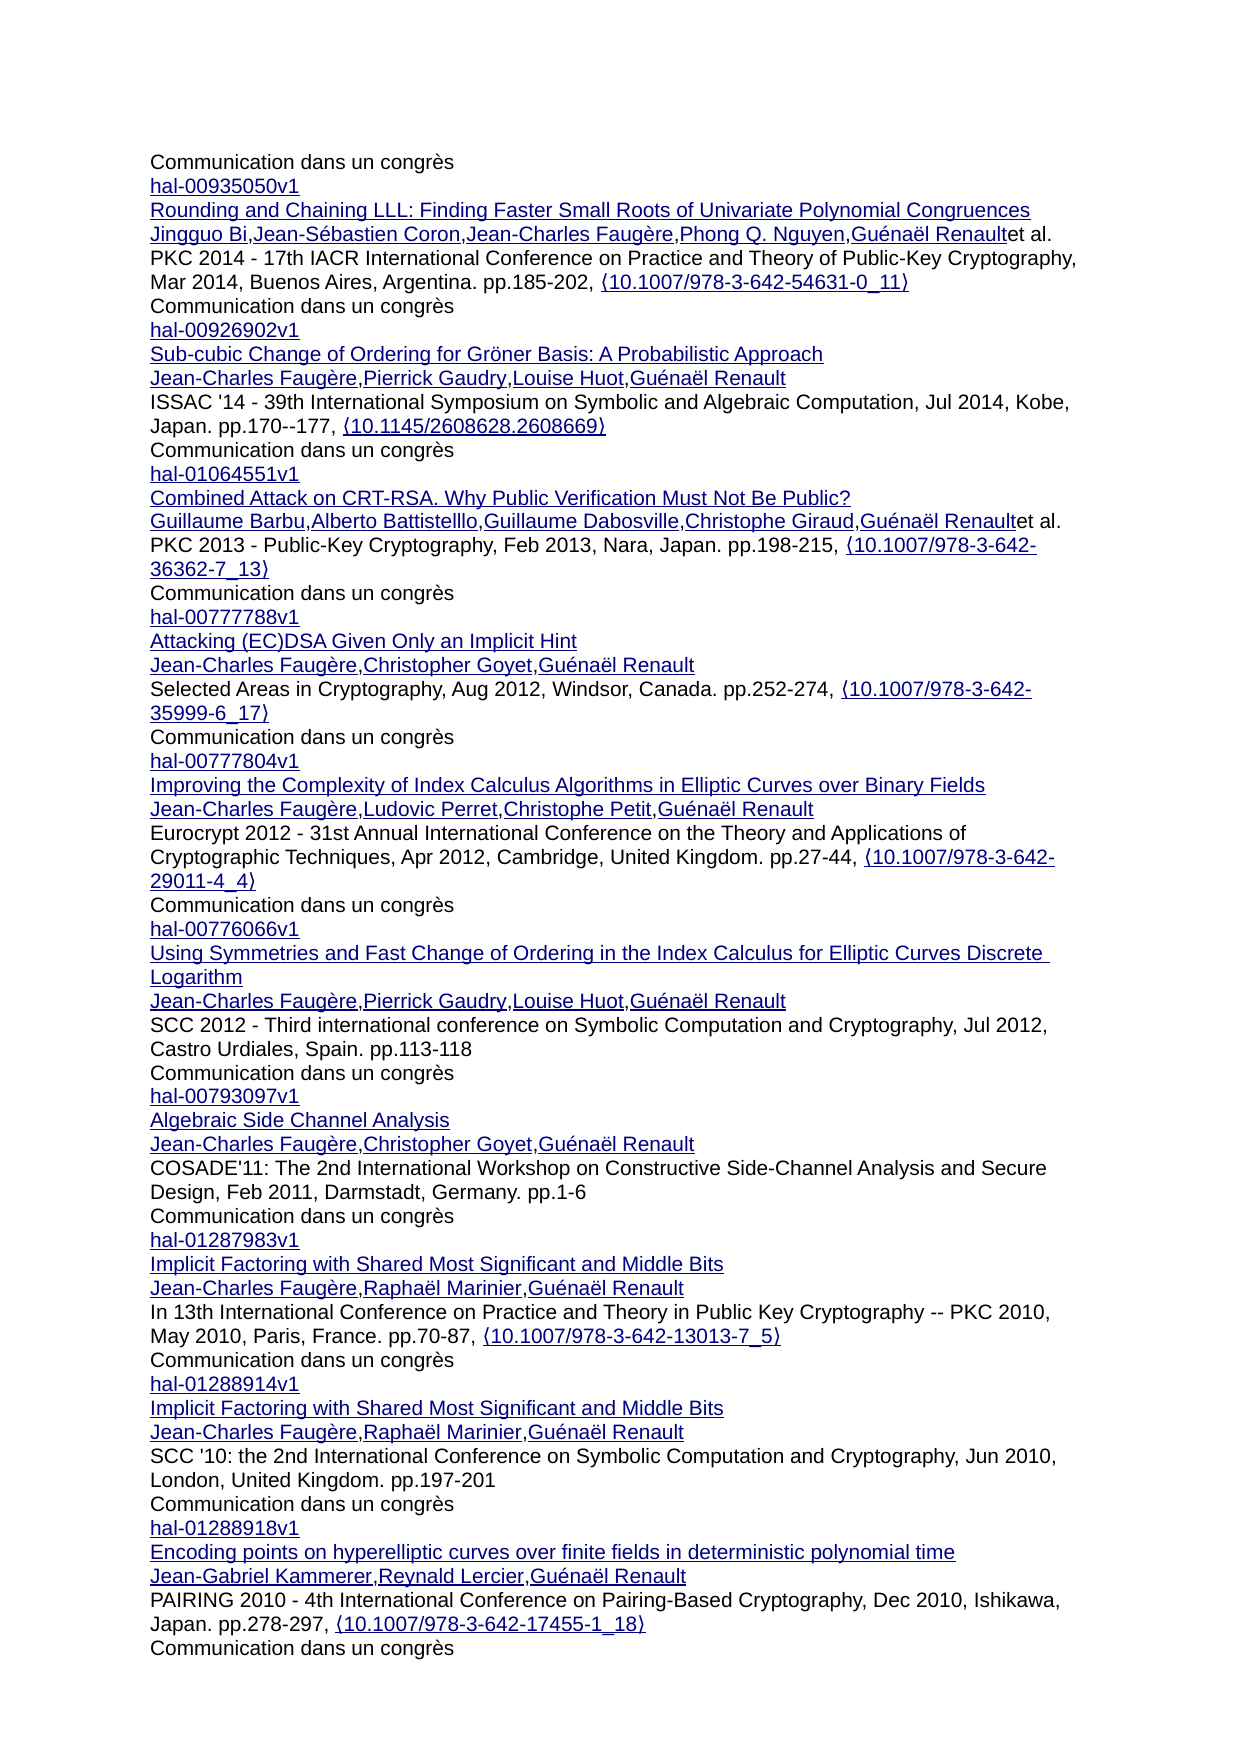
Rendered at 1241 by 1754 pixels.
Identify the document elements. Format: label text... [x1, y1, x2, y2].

table_cell Implicit Factoring with Shared Most Significant and Middle Bits Jean-Charles Faugère,Raphaël Marinier,Guénaël Renault SCC '10: the 2nd International Conference on Symbolic Computation and Cryptography, Jun 2010, London, United Kingdom. pp.197-201 Communication dans un congrès hal-01288918v1 [150, 1396, 1090, 1539]
table_cell Using Symmetries and Fast Change of Ordering in the Index Calculus for Elliptic Curves Discrete Logarithm Jean-Charles Faugère,Pierrick Gaudry,Louise Huot,Guénaël Renault SCC 2012 - Third international conference on Symbolic Computation and Cryptography, Jul 2012, Castro Urdiales, Spain. pp.113-118 Communication dans un congrès hal-00793097v1 [150, 941, 1090, 1108]
table_cell Combined Attack on CRT-RSA. Why Public Verification Must Not Be Public? Guillaume Barbu,Alberto Battistelllo,Guillaume Dabosville,Christophe Giraud,Guénaël Renaultet al. PKC 2013 - Public-Key Cryptography, Feb 2013, Nara, Japan. pp.198-215, ⟨10.1007/978-3-642-36362-7_13⟩ Communication dans un congrès hal-00777788v1 [150, 485, 1090, 629]
table_cell Attacking (EC)DSA Given Only an Implicit Hint Jean-Charles Faugère,Christopher Goyet,Guénaël Renault Selected Areas in Cryptography, Aug 2012, Windsor, Canada. pp.252-274, ⟨10.1007/978-3-642-35999-6_17⟩ Communication dans un congrès hal-00777804v1 [150, 629, 1090, 773]
table_cell Encoding points on hyperelliptic curves over finite fields in deterministic polynomial time Jean-Gabriel Kammerer,Reynald Lercier,Guénaël Renault PAIRING 2010 - 4th International Conference on Pairing-Based Cryptography, Dec 2010, Ishikawa, Japan. pp.278-297, ⟨10.1007/978-3-642-17455-1_18⟩ Communication dans un congrès [150, 1540, 1090, 1659]
table_cell Communication dans un congrès hal-00935050v1 [150, 150, 1090, 198]
table_cell Rounding and Chaining LLL: Finding Faster Small Roots of Univariate Polynomial Congruences Jingguo Bi,Jean-Sébastien Coron,Jean-Charles Faugère,Phong Q. Nguyen,Guénaël Renaultet al. PKC 2014 - 17th IACR International Conference on Practice and Theory of Public-Key Cryptography, Mar 2014, Buenos Aires, Argentina. pp.185-202, ⟨10.1007/978-3-642-54631-0_11⟩ Communication dans un congrès hal-00926902v1 [150, 198, 1090, 342]
table_cell Implicit Factoring with Shared Most Significant and Middle Bits Jean-Charles Faugère,Raphaël Marinier,Guénaël Renault In 13th International Conference on Practice and Theory in Public Key Cryptography -- PKC 2010, May 2010, Paris, France. pp.70-87, ⟨10.1007/978-3-642-13013-7_5⟩ Communication dans un congrès hal-01288914v1 [150, 1252, 1090, 1396]
table_cell Algebraic Side Channel Analysis Jean-Charles Faugère,Christopher Goyet,Guénaël Renault COSADE'11: The 2nd International Workshop on Constructive Side-Channel Analysis and Secure Design, Feb 2011, Darmstadt, Germany. pp.1-6 Communication dans un congrès hal-01287983v1 [150, 1108, 1090, 1252]
table_cell Improving the Complexity of Index Calculus Algorithms in Elliptic Curves over Binary Fields Jean-Charles Faugère,Ludovic Perret,Christophe Petit,Guénaël Renault Eurocrypt 2012 - 31st Annual International Conference on the Theory and Applications of Cryptographic Techniques, Apr 2012, Cambridge, United Kingdom. pp.27-44, ⟨10.1007/978-3-642-29011-4_4⟩ Communication dans un congrès hal-00776066v1 [150, 773, 1090, 941]
table_cell Sub-cubic Change of Ordering for Gröner Basis: A Probabilistic Approach Jean-Charles Faugère,Pierrick Gaudry,Louise Huot,Guénaël Renault ISSAC '14 - 39th International Symposium on Symbolic and Algebraic Computation, Jul 2014, Kobe, Japan. pp.170--177, ⟨10.1145/2608628.2608669⟩ Communication dans un congrès hal-01064551v1 [150, 342, 1090, 485]
